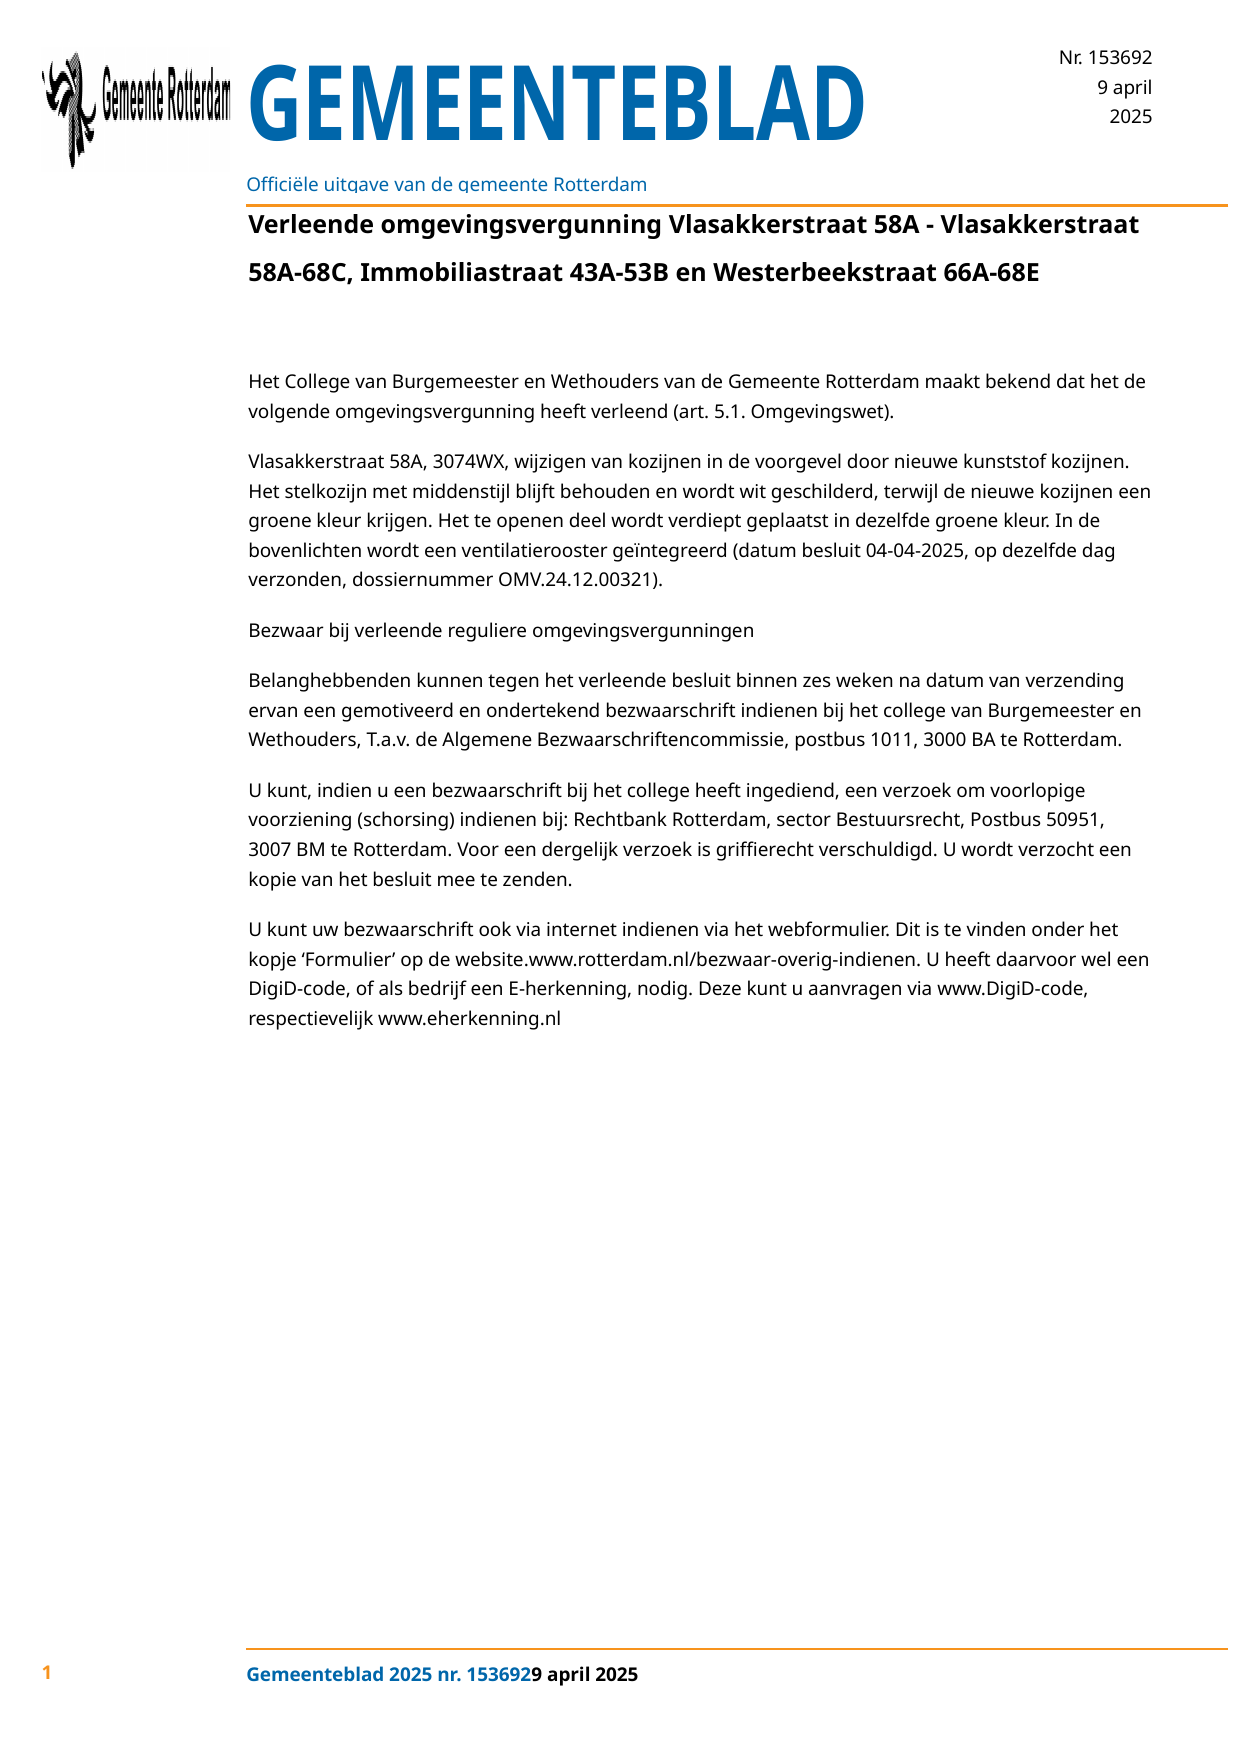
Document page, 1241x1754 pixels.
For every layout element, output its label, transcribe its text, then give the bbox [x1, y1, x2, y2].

text Het College van Burgemeester en Wethouders van de Gemeente Rotterdam maakt bekend dat het de volgende omgevingsvergunning heeft verleend (art. 5.1. Omgevingswet). [248, 368, 1152, 424]
text Bezwaar bij verleende reguliere omgevingsvergunningen [248, 617, 1152, 643]
text Belanghebbenden kunnen tegen het verleende besluit binnen zes weken na datum van verzending ervan een gemotiveerd en ondertekend bezwaarschrift indienen bij het college van Burgemeester en Wethouders, T.a.v. de Algemene Bezwaarschriftencommissie, postbus 1011, 3000 BA te Rotterdam. [248, 667, 1152, 752]
picture [41, 47, 231, 172]
text U kunt, indien u een bezwaarschrift bij het college heeft ingediend, een verzoek om voorlopige voorziening (schorsing) indienen bij: Rechtbank Rotterdam, sector Bestuursrecht, Postbus 50951, 3007 BM te Rotterdam. Voor een dergelijk verzoek is griffierecht verschuldigd. U wordt verzocht een kopie van het besluit mee te zenden. [248, 777, 1152, 892]
text Vlasakkerstraat 58A, 3074WX, wijzigen van kozijnen in de voorgevel door nieuwe kunststof kozijnen. Het stelkozijn met middenstijl blijft behouden en wordt wit geschilderd, terwijl de nieuwe kozijnen een groene kleur krijgen. Het te openen deel wordt verdiept geplaatst in dezelfde groene kleur. In de bovenlichten wordt een ventilatierooster geïntegreerd (datum besluit 04-04-2025, op dezelfde dag verzonden, dossiernummer OMV.24.12.00321). [248, 448, 1152, 592]
text U kunt uw bezwaarschrift ook via internet indienen via het webformulier. Dit is te vinden onder het kopje ‘Formulier’ op de website.www.rotterdam.nl/bezwaar-overig-indienen. U heeft daarvoor wel een DigiD-code, of als bedrijf een E-herkenning, nodig. Deze kunt u aanvragen via www.DigiD-code, respectievelijk www.eherkenning.nl [248, 916, 1152, 1031]
text Verleende omgevingsvergunning Vlasakkerstraat 58A - Vlasakkerstraat 58A-68C, Immobiliastraat 43A-53B en Westerbeekstraat 66A-68E [248, 207, 1152, 288]
